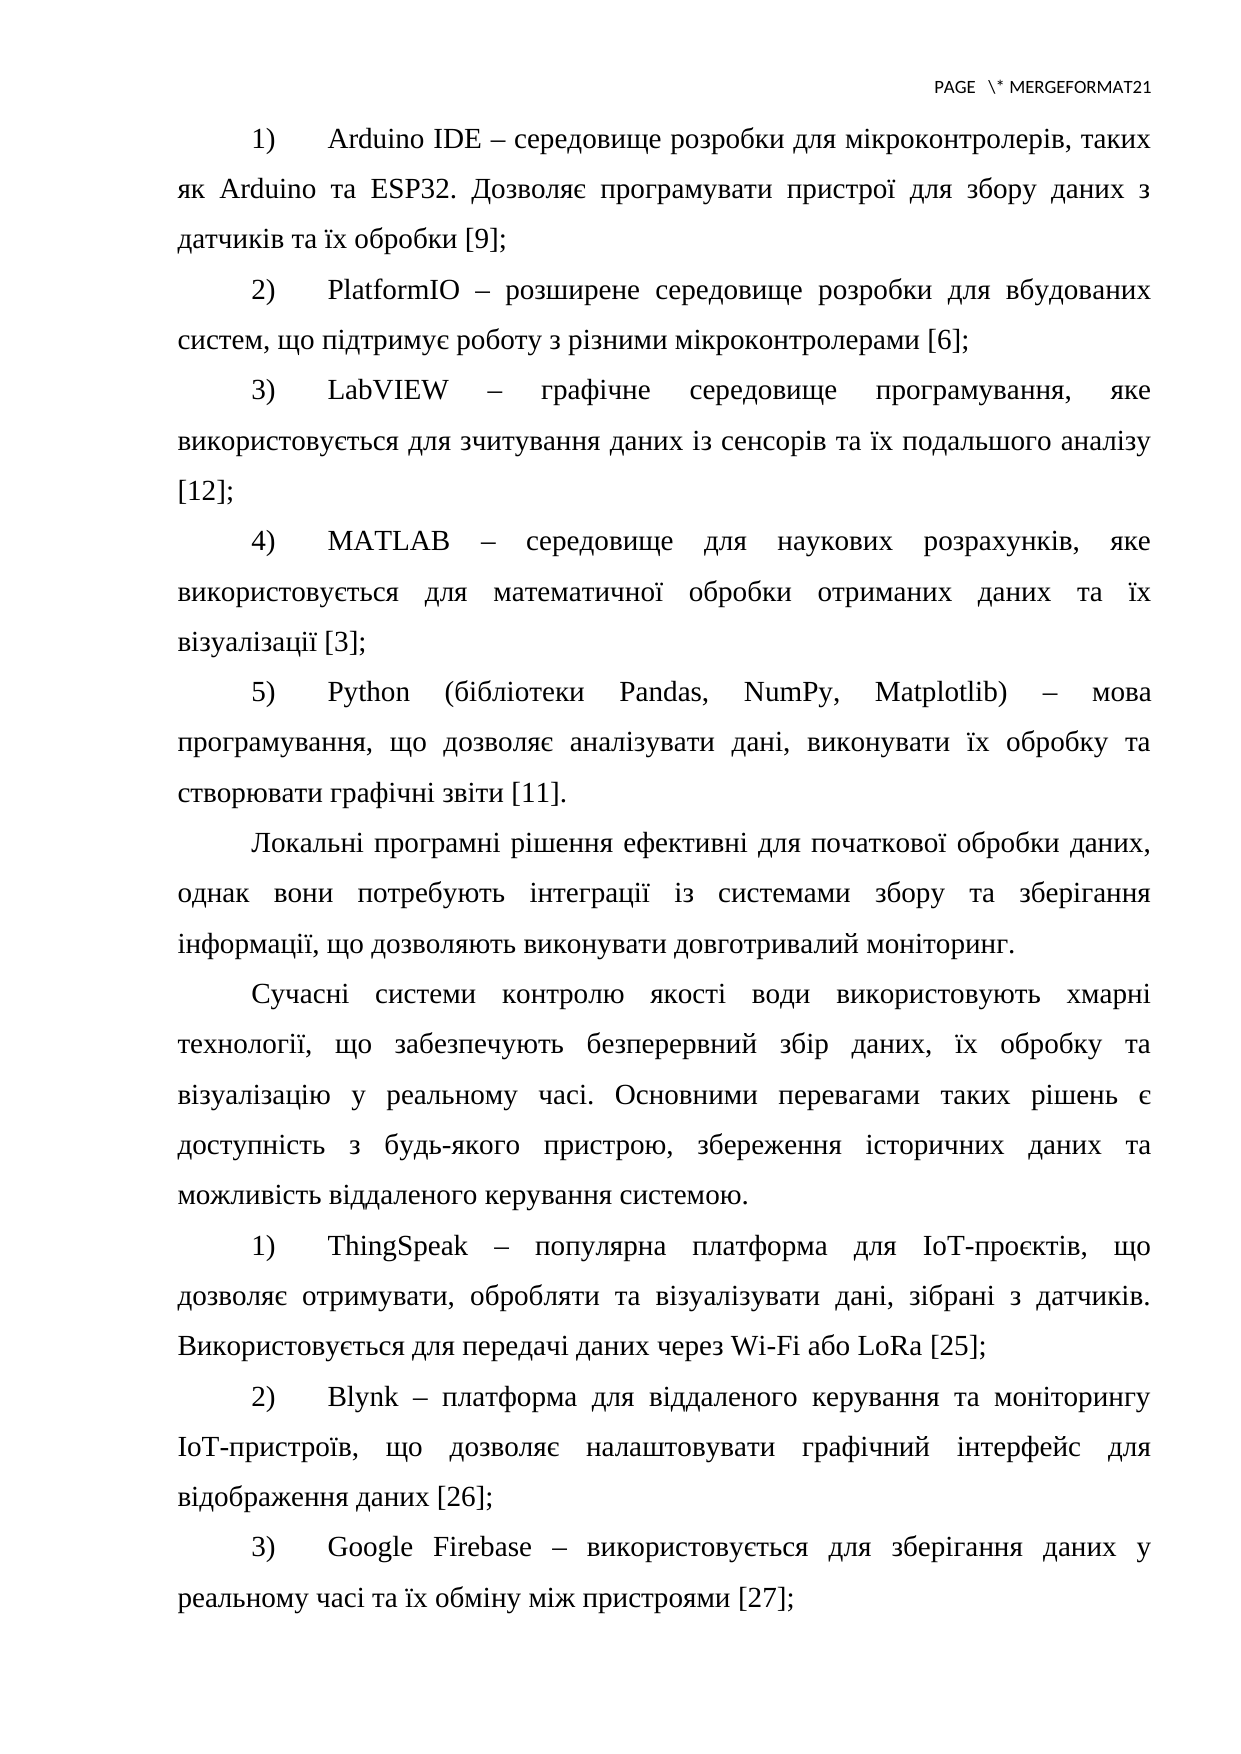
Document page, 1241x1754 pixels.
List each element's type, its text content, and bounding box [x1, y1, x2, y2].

list ThingSpeak – популярна платформа для IoT-проєктів, що дозволяє отримувати, обробляти та візуалізувати дані, зібрані з датчиків. Використовується для передачі даних через Wi-Fi або LoRa [25]; [177, 1228, 1152, 1362]
list Blynk – платформа для віддаленого керування та моніторингу IoT-пристроїв, що дозволяє налаштовувати графічний інтерфейс для відображення даних [26]; [177, 1379, 1152, 1513]
list Arduino IDE – середовище розробки для мікроконтролерів, таких як Arduino та ESP32. Дозволяє програмувати пристрої для збору даних з датчиків та їх обробки [9]; [177, 121, 1152, 255]
text Локальні програмні рішення ефективні для початкової обробки даних, однак вони потребують інтеграції із системами збору та зберігання інформації, що дозволяють виконувати довготривалий моніторинг. [177, 825, 1152, 959]
list MATLAB – середовище для наукових розрахунків, яке використовується для математичної обробки отриманих даних та їх візуалізації [3]; [177, 523, 1152, 657]
list Python (бібліотеки Pandas, NumPy, Matplotlib) – мова програмування, що дозволяє аналізувати дані, виконувати їх обробку та створювати графічні звіти [11]. [177, 674, 1152, 808]
text Сучасні системи контролю якості води використовують хмарні технології, що забезпечують безперервний збір даних, їх обробку та візуалізацію у реальному часі. Основними перевагами таких рішень є доступність з будь-якого пристрою, збереження історичних даних та можливість віддаленого керування системою. [177, 976, 1152, 1211]
list PlatformIO – розширене середовище розробки для вбудованих систем, що підтримує роботу з різними мікроконтролерами [6]; [177, 272, 1152, 356]
list LabVIEW – графічне середовище програмування, яке використовується для зчитування даних із сенсорів та їх подальшого аналізу [12]; [177, 372, 1152, 507]
list Google Firebase – використовується для зберігання даних у реальному часі та їх обміну між пристроями [27]; [177, 1529, 1152, 1613]
